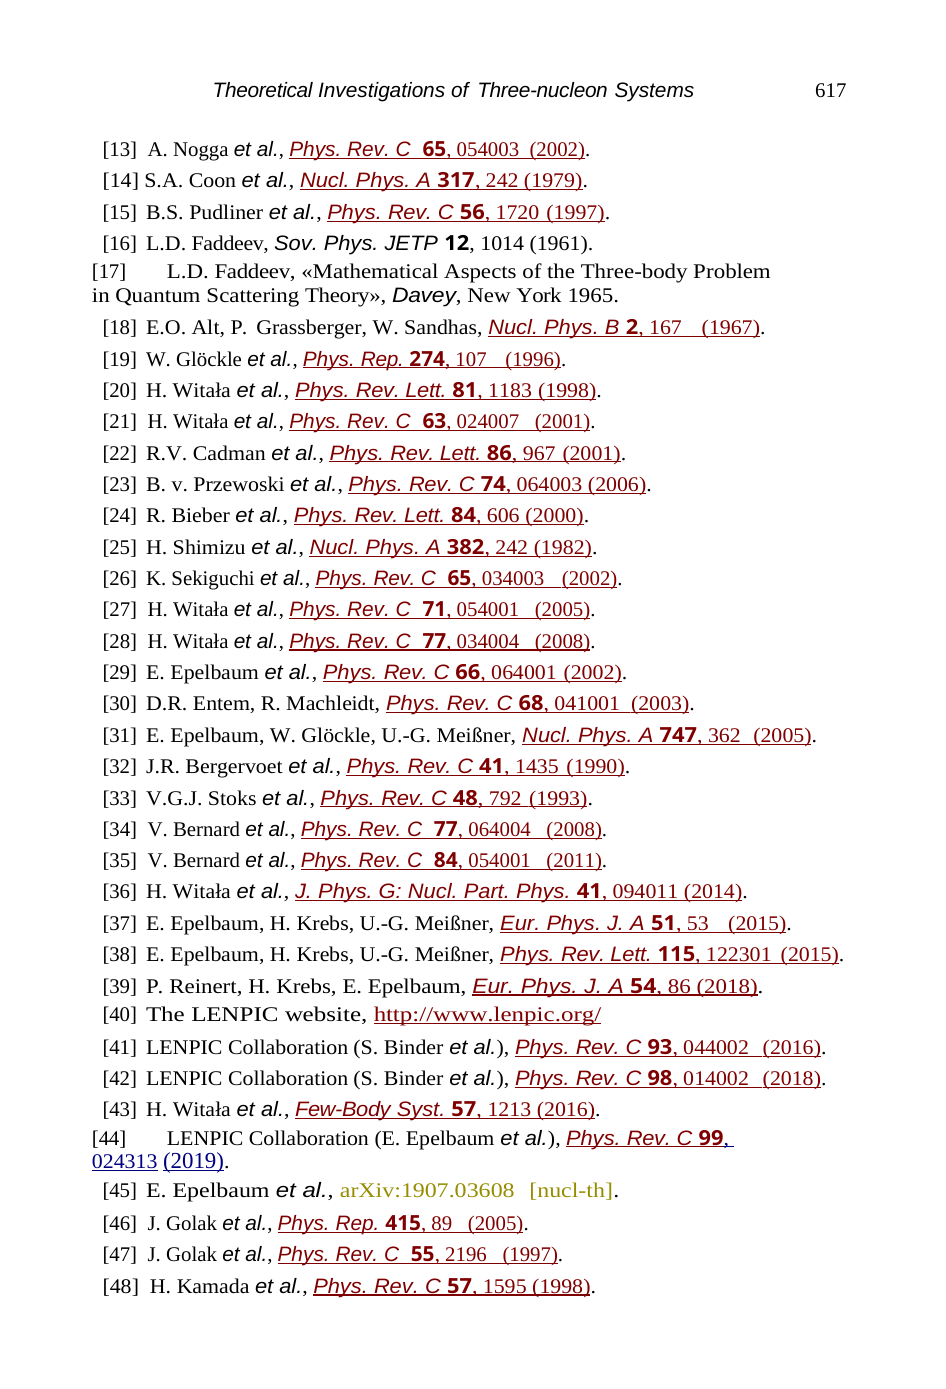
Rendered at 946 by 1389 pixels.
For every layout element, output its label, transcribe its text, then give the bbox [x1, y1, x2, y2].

list E. Epelbaum et al., arXiv:1907.03608 [nucl-th]. [102, 1178, 858, 1202]
list E.O. Alt, P. Grassberger, W. Sandhas, Nucl. Phys. B 2, 167 (1967). [102, 312, 858, 341]
text [48] H. Kamada et al., Phys. Rev. C 57, 1595 (1998). [102, 1271, 858, 1299]
text [46] J. Golak et al., Phys. Rep. 415, 89 (2005). [102, 1208, 858, 1236]
list B. v. Przewoski et al., Phys. Rev. C 74, 064003 (2006). [102, 469, 858, 497]
text [13] A. Nogga et al., Phys. Rev. C 65, 054003 (2002). [102, 134, 858, 163]
list J.R. Bergervoet et al., Phys. Rev. C 41, 1435 (1990). [102, 751, 858, 780]
text [27] H. Witała et al., Phys. Rev. C 71, 054001 (2005). [102, 594, 858, 623]
text [14] S.A. Coon et al., Nucl. Phys. A 317, 242 (1979). [102, 166, 858, 194]
list L.D. Faddeev, «Mathematical Aspects of the Three-body Problem in Quantum Scattering Theory», Davey, New York 1965. [92, 260, 775, 307]
list LENPIC Collaboration (E. Epelbaum et al.), Phys. Rev. C 99, 024313 (2019). [92, 1126, 792, 1173]
list LENPIC Collaboration (S. Binder et al.), Phys. Rev. C 93, 044002 (2016). [102, 1032, 858, 1060]
list E. Epelbaum, H. Krebs, U.-G. Meißner, Eur. Phys. J. A 51, 53 (2015). [102, 908, 858, 936]
text [21] H. Witała et al., Phys. Rev. C 63, 024007 (2001). [102, 406, 858, 435]
list The LENPIC website, http://www.lenpic.org/ [102, 1002, 858, 1026]
list K. Sekiguchi et al., Phys. Rev. C 65, 034003 (2002). [102, 563, 858, 592]
text [47] J. Golak et al., Phys. Rev. C 55, 2196 (1997). [102, 1239, 858, 1268]
list R. Bieber et al., Phys. Rev. Lett. 84, 606 (2000). [102, 500, 858, 529]
list H. Witała et al., J. Phys. G: Nucl. Part. Phys. 41, 094011 (2014). [102, 877, 858, 905]
list H. Shimizu et al., Nucl. Phys. A 382, 242 (1982). [102, 532, 858, 560]
list H. Witała et al., Phys. Rev. Lett. 81, 1183 (1998). [102, 375, 858, 403]
text [28] H. Witała et al., Phys. Rev. C 77, 034004 (2008). [102, 626, 858, 654]
list V.G.J. Stoks et al., Phys. Rev. C 48, 792 (1993). [102, 783, 858, 811]
list E. Epelbaum, W. Glöckle, U.-G. Meißner, Nucl. Phys. A 747, 362 (2005). [102, 720, 858, 748]
list H. Witała et al., Few-Body Syst. 57, 1213 (2016). [102, 1094, 858, 1123]
text [34] V. Bernard et al., Phys. Rev. C 77, 064004 (2008). [102, 814, 858, 842]
list W. Glöckle et al., Phys. Rep. 274, 107 (1996). [102, 344, 858, 372]
list LENPIC Collaboration (S. Binder et al.), Phys. Rev. C 98, 014002 (2018). [102, 1063, 858, 1091]
text [35] V. Bernard et al., Phys. Rev. C 84, 054001 (2011). [102, 845, 858, 874]
list B.S. Pudliner et al., Phys. Rev. C 56, 1720 (1997). [102, 197, 858, 225]
list D.R. Entem, R. Machleidt, Phys. Rev. C 68, 041001 (2003). [102, 688, 858, 717]
list P. Reinert, H. Krebs, E. Epelbaum, Eur. Phys. J. A 54, 86 (2018). [102, 971, 858, 999]
list R.V. Cadman et al., Phys. Rev. Lett. 86, 967 (2001). [102, 438, 858, 466]
text Theoretical Investigations of Three-nucleon Systems 617 [212, 78, 858, 102]
list E. Epelbaum et al., Phys. Rev. C 66, 064001 (2002). [102, 657, 858, 686]
list L.D. Faddeev, Sov. Phys. JETP 12, 1014 (1961). [102, 228, 858, 256]
list E. Epelbaum, H. Krebs, U.-G. Meißner, Phys. Rev. Lett. 115, 122301 (2015). [102, 939, 858, 968]
